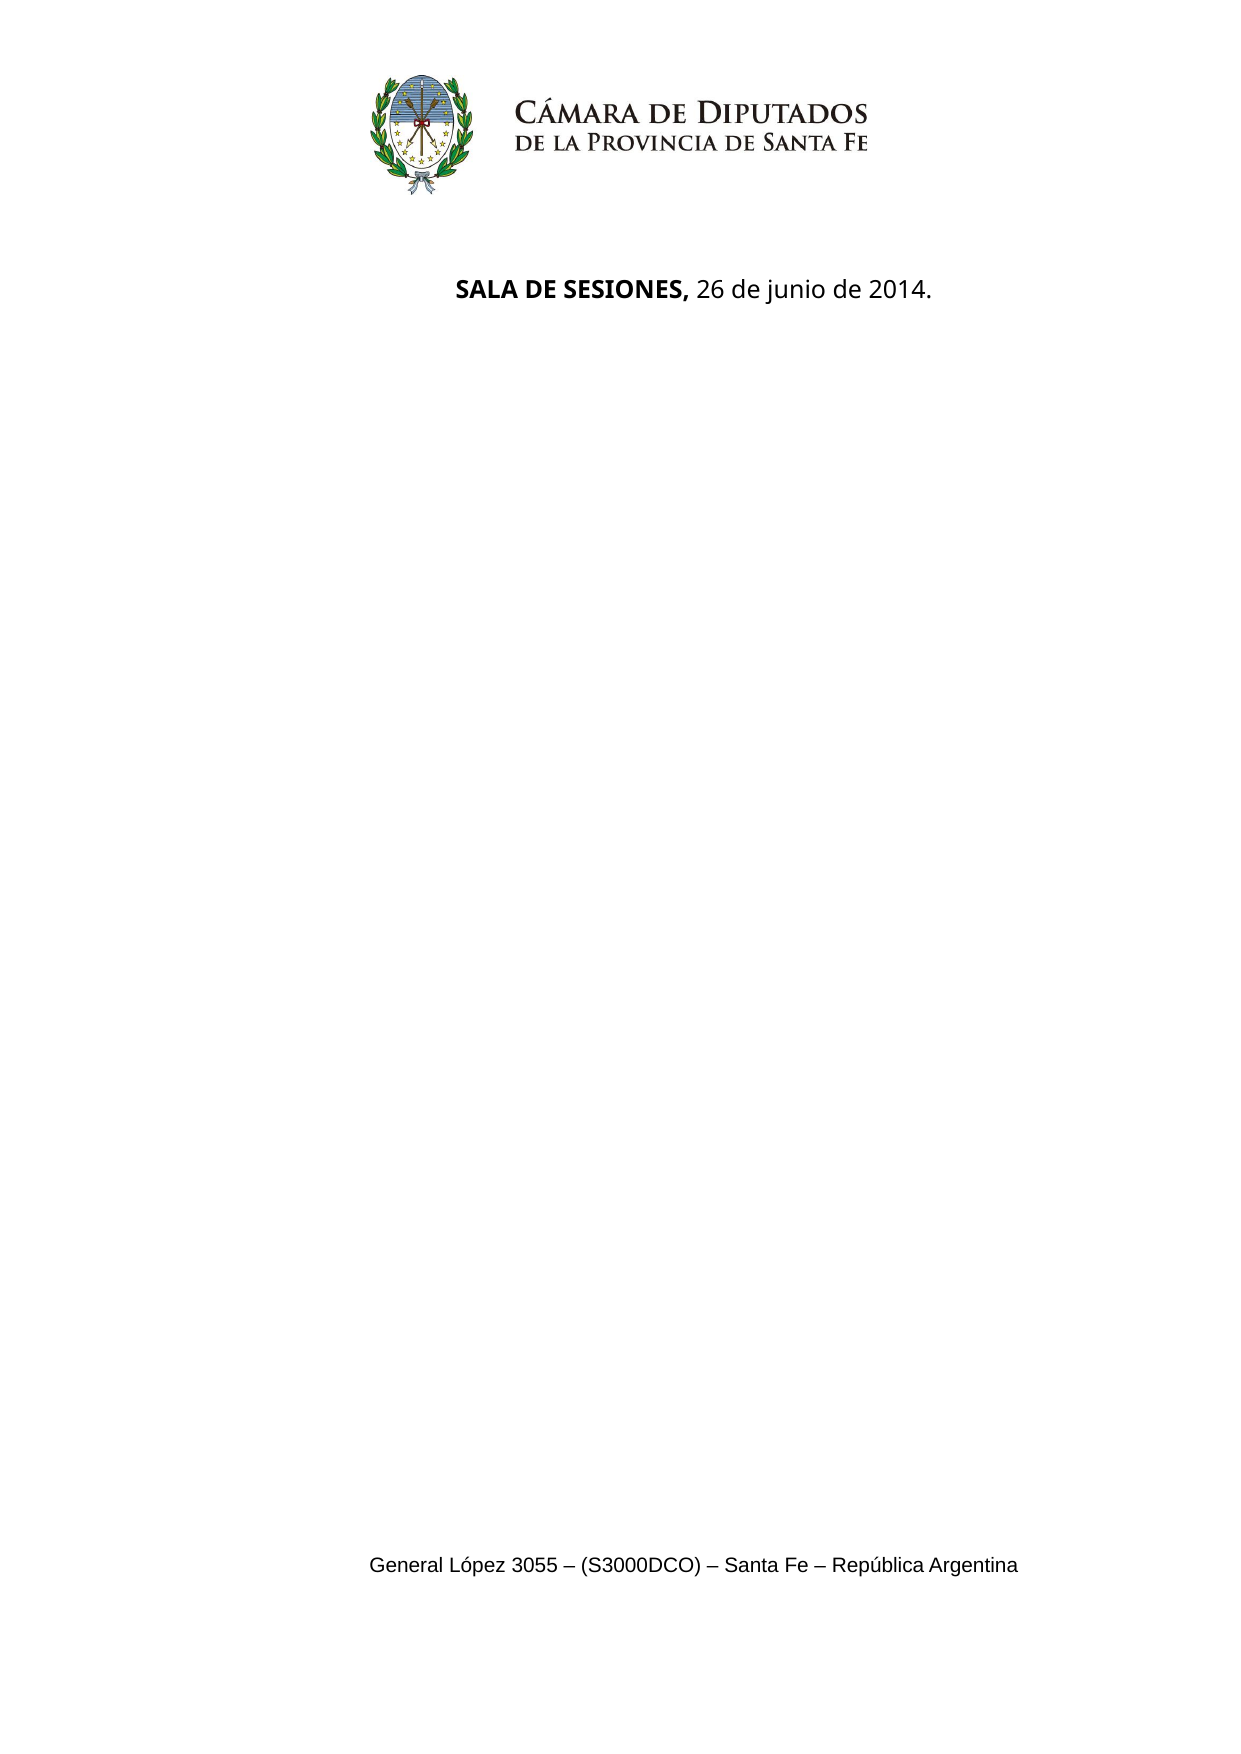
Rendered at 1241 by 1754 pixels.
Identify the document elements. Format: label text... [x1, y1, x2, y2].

picture [370, 75, 868, 199]
text SALA DE SESIONES, 26 de junio de 2014. [266, 272, 1122, 306]
